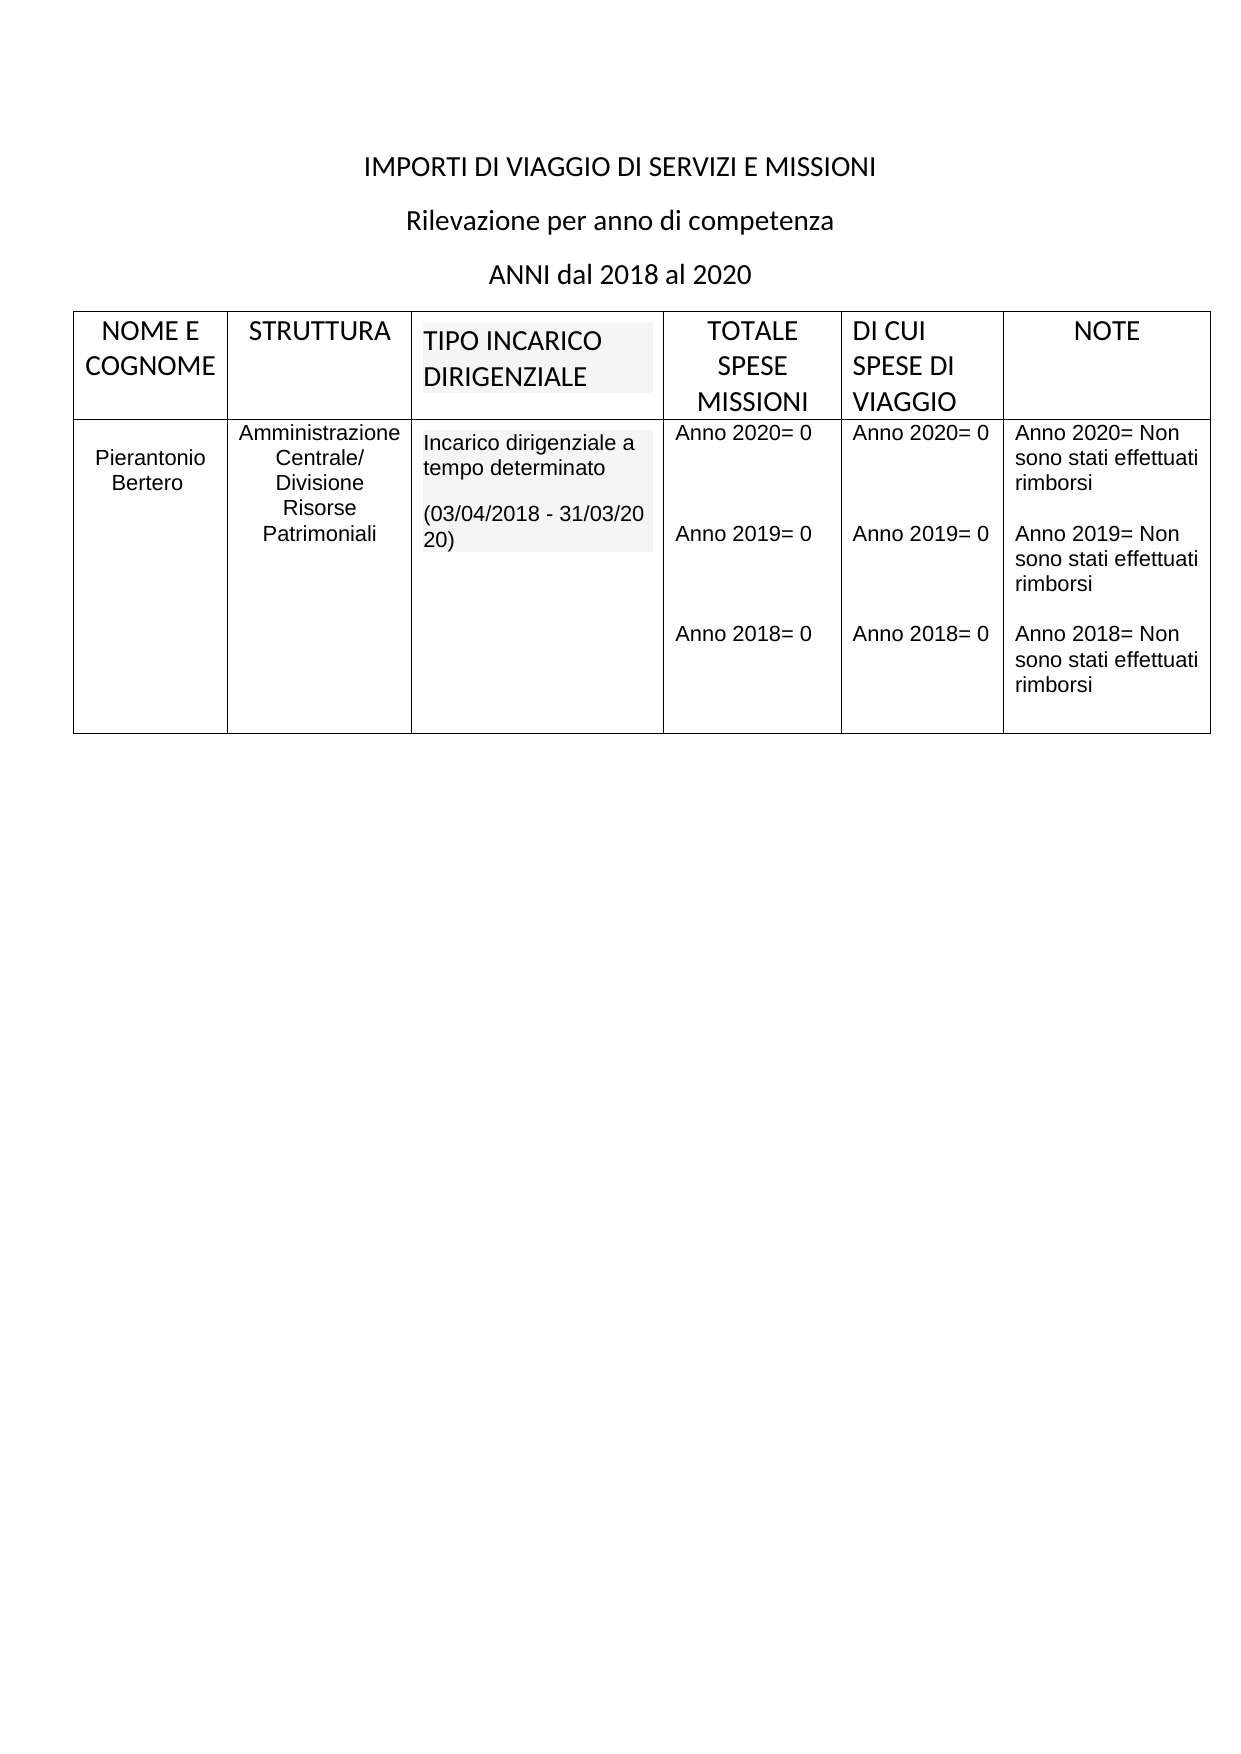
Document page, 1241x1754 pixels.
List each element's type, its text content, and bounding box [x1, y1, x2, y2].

table_header TIPO INCARICO DIRIGENZIALE [412, 312, 663, 419]
table_header NOME E COGNOME [74, 312, 227, 419]
table_header NOTE [1004, 312, 1210, 419]
table_cell Anno 2020= Non sono stati effettuati rimborsi Anno 2019= Non sono stati effettuati rimborsi Anno 2018= Non sono stati effettuati rimborsi [1004, 420, 1210, 733]
table_cell Anno 2020= 0 Anno 2019= 0 Anno 2018= 0 [842, 420, 1003, 733]
table_cell Incarico dirigenziale a tempo determinato (03/04/2018 - 31/03/2020) [412, 420, 663, 733]
text ANNI dal 2018 al 2020 [118, 256, 1122, 292]
table_header DI CUI SPESE DI VIAGGIO [842, 312, 1003, 419]
text IMPORTI DI VIAGGIO DI SERVIZI E MISSIONI [118, 148, 1122, 183]
table_cell Pierantonio Bertero [74, 420, 227, 733]
table_cell Anno 2020= 0 Anno 2019= 0 Anno 2018= 0 [664, 420, 841, 733]
table_header TOTALE SPESE MISSIONI [664, 312, 841, 419]
table_header STRUTTURA [228, 312, 411, 419]
text Rilevazione per anno di competenza [118, 202, 1122, 238]
table_cell Amministrazione Centrale/ Divisione Risorse Patrimoniali [228, 420, 411, 733]
